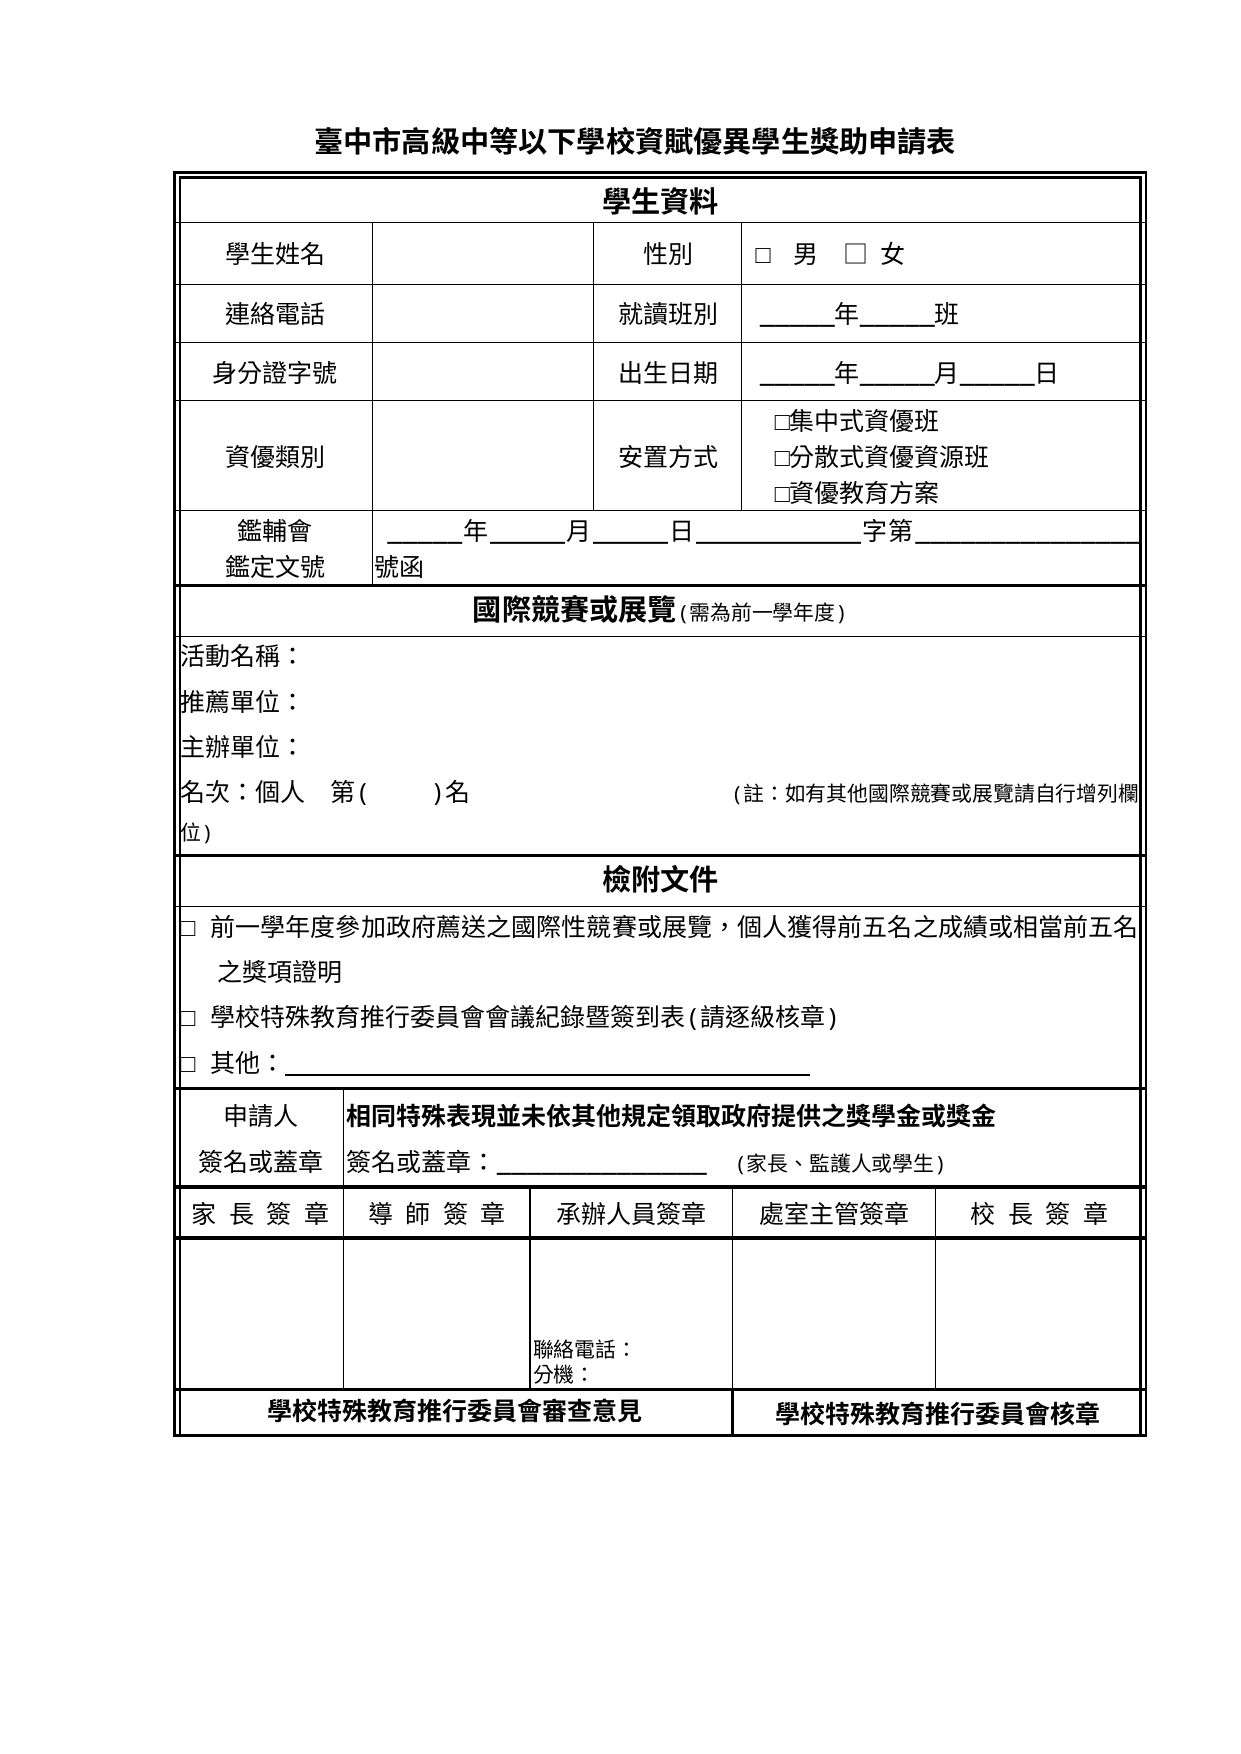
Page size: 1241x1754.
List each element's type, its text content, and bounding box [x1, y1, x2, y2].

table_cell 安置方式 [594, 401, 741, 510]
table_cell 申請人 簽名或蓋章 [181, 1090, 343, 1185]
table_cell 家 長 簽 章 [181, 1189, 343, 1236]
table_cell 學校特殊教育推行委員會核章 [734, 1391, 1139, 1434]
table_cell [373, 223, 593, 283]
table_cell 身分證字號 [181, 343, 372, 400]
table_cell 性別 [594, 223, 741, 283]
table_cell 相同特殊表現並未依其他規定領取政府提供之獎學金或獎金 簽名或蓋章：______________ (家長、監護人或學生) [344, 1090, 1139, 1185]
table_cell _____年_____月_____日 [742, 343, 1139, 400]
table_cell [344, 1240, 529, 1388]
table_cell [373, 401, 593, 510]
table_header 學生資料 [181, 179, 1139, 222]
table_cell _____年_____月_____日___________字第_______________號函 [373, 511, 1139, 584]
table_cell [936, 1240, 1139, 1388]
table_cell 活動名稱： 推薦單位： 主辦單位： 名次：個人 第( )名 (註：如有其他國際競賽或展覽請自行增列欄位) [181, 637, 1139, 854]
table_cell 連絡電話 [181, 285, 372, 342]
table_cell 男 □ 女 [742, 223, 1139, 283]
table_cell □ 前一學年度參加政府薦送之國際性競賽或展覽，個人獲得前五名之成績或相當前五名之獎項證明 □ 學校特殊教育推行委員會會議紀錄暨簽到表(請逐級核章) □ 其他： [181, 907, 1139, 1087]
table_cell [373, 285, 593, 342]
table_cell 承辦人員簽章 [531, 1189, 732, 1236]
table_cell 學生姓名 [181, 223, 372, 283]
table_cell 導 師 簽 章 [344, 1189, 529, 1236]
table_cell [181, 1240, 343, 1388]
table_cell _____年_____班 [742, 285, 1139, 342]
table_cell [733, 1240, 935, 1388]
table_cell 就讀班別 [594, 285, 741, 342]
table_cell 鑑輔會 鑑定文號 [181, 511, 372, 584]
table_cell 聯絡電話： 分機： [531, 1240, 732, 1388]
table_cell 出生日期 [594, 343, 741, 400]
table_cell 學校特殊教育推行委員會審查意見 [181, 1391, 731, 1434]
table_cell 檢附文件 [181, 857, 1139, 906]
table_cell 國際競賽或展覽(需為前一學年度) [181, 587, 1139, 636]
text 臺中市高級中等以下學校資賦優異學生獎助申請表 [177, 118, 1092, 160]
table_cell 資優類別 [181, 401, 372, 510]
table_cell 校 長 簽 章 [936, 1189, 1139, 1236]
table_cell 處室主管簽章 [733, 1189, 935, 1236]
table_cell [373, 343, 593, 400]
table_cell □集中式資優班 □分散式資優資源班 □資優教育方案 [742, 401, 1139, 510]
